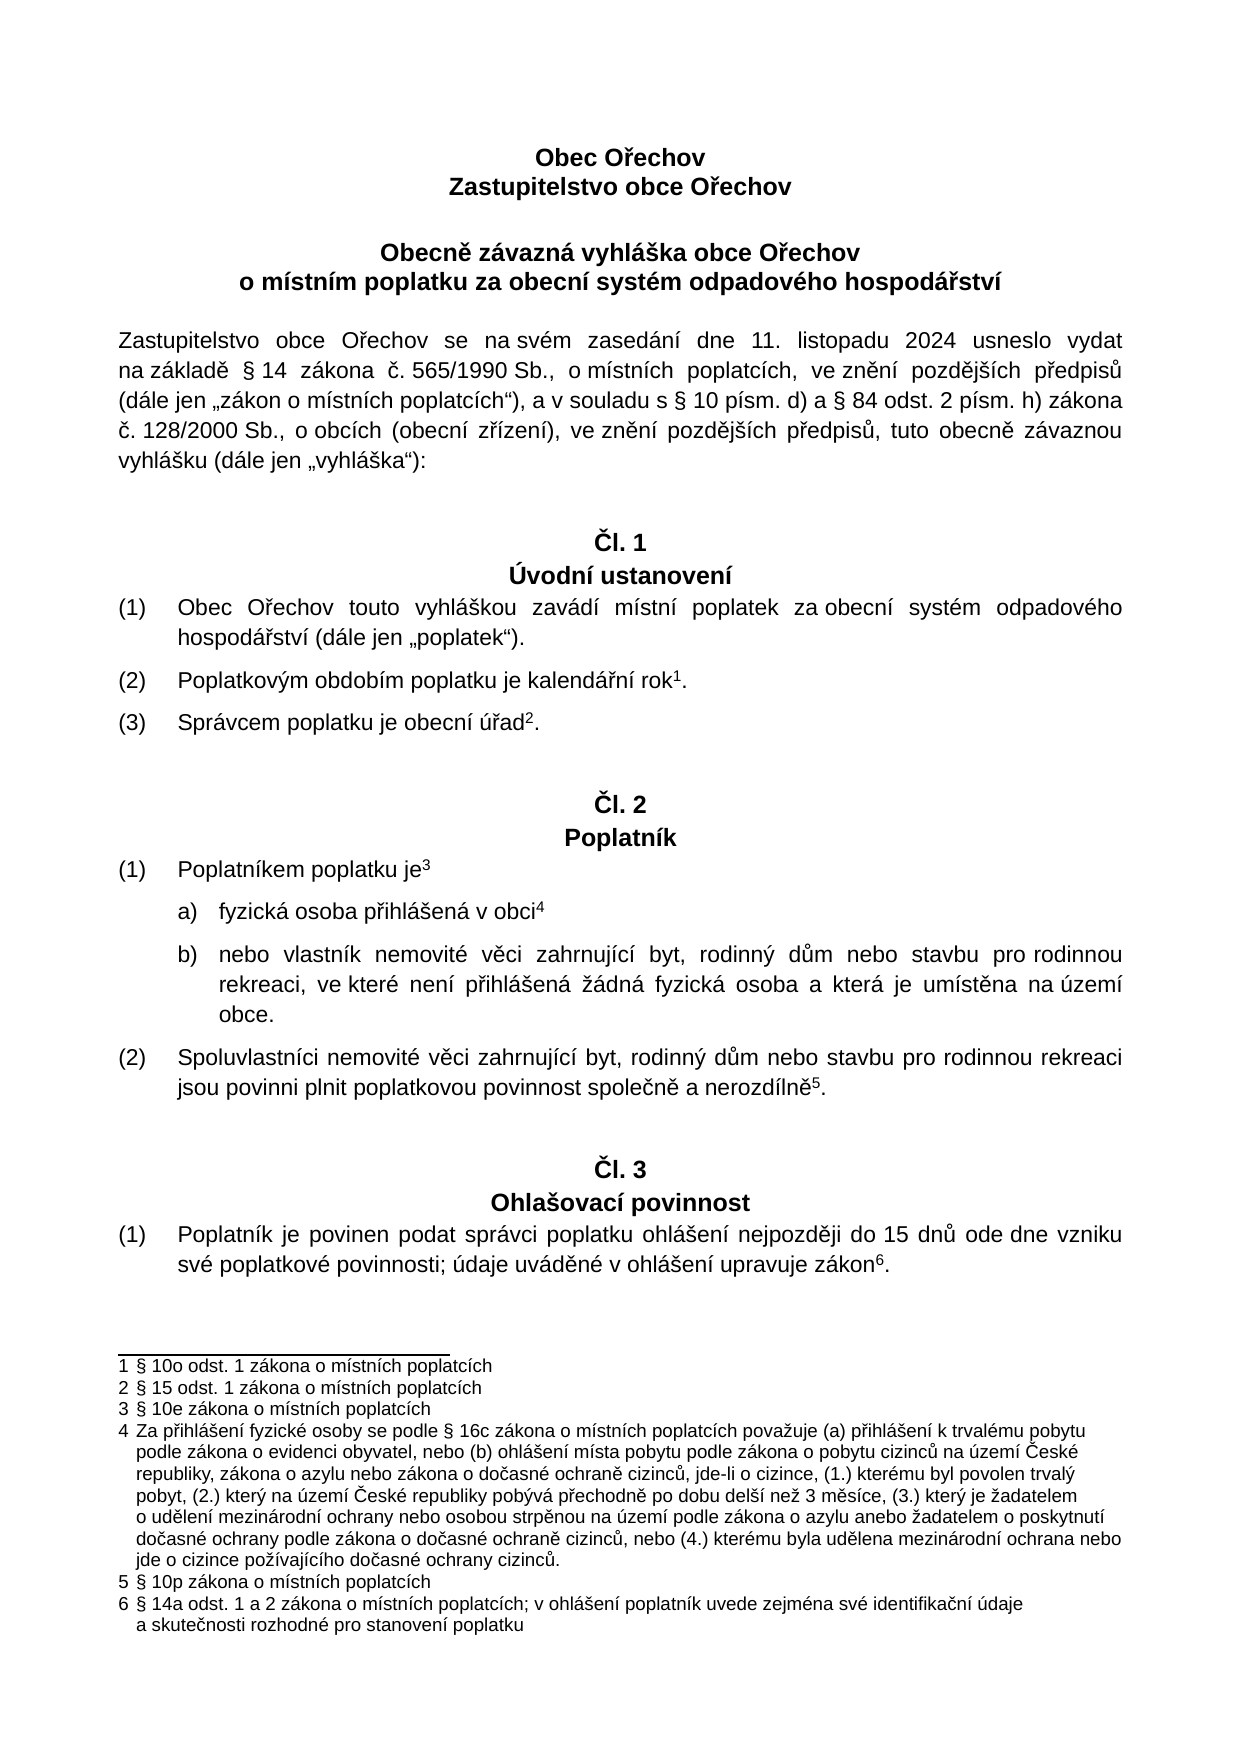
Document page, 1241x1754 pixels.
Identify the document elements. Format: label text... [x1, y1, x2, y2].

subtitle Čl. 2 Poplatník [118, 789, 1122, 851]
text Zastupitelstvo obce Ořechov se na svém zasedání dne 11. listopadu 2024 usneslo vydat na základě § 14 zákona č. 565/1990 Sb., o místních poplatcích, ve znění pozdějších předpisů (dále jen „zákon o místních poplatcích“), a v souladu s § 10 písm. d) a § 84 odst. 2 písm. h) zákona č. 128/2000 Sb., o obcích (obecní zřízení), ve znění pozdějších předpisů, tuto obecně závaznou vyhlášku (dále jen „vyhláška“): [118, 327, 1122, 474]
list Za přihlášení fyzické osoby se podle § 16c zákona o místních poplatcích považuje (a) přihlášení k trvalému pobytu podle zákona o evidenci obyvatel, nebo (b) ohlášení místa pobytu podle zákona o pobytu cizinců na území České republiky, zákona o azylu nebo zákona o dočasné ochraně cizinců, jde-li o cizince, (1.) kterému byl povolen trvalý pobyt, (2.) který na území České republiky pobývá přechodně po dobu delší než 3 měsíce, (3.) který je žadatelem o udělení mezinárodní ochrany nebo osobou strpěnou na území podle zákona o azylu anebo žadatelem o poskytnutí dočasné ochrany podle zákona o dočasné ochraně cizinců, nebo (4.) kterému byla udělena mezinárodní ochrana nebo jde o cizince požívajícího dočasné ochrany cizinců. [118, 1420, 1122, 1571]
list § 15 odst. 1 zákona o místních poplatcích [118, 1377, 1122, 1398]
subtitle Obecně závazná vyhláška obce Ořechov o místním poplatku za obecní systém odpadového hospodářství [118, 238, 1122, 295]
list Spoluvlastníci nemovité věci zahrnující byt, rodinný dům nebo stavbu pro rodinnou rekreaci jsou povinni plnit poplatkovou povinnost společně a nerozdílně. [118, 1044, 1122, 1101]
subtitle Čl. 3 Ohlašovací povinnost [118, 1154, 1122, 1216]
list § 10e zákona o místních poplatcích [118, 1398, 1122, 1420]
list § 10p zákona o místních poplatcích [118, 1571, 1122, 1592]
list Správcem poplatku je obecní úřad. [118, 709, 1122, 736]
list Poplatníkem poplatku je [118, 856, 1122, 882]
list Poplatník je povinen podat správci poplatku ohlášení nejpozději do 15 dnů ode dne vzniku své poplatkové povinnosti; údaje uváděné v ohlášení upravuje zákon. [118, 1221, 1122, 1277]
list § 10o odst. 1 zákona o místních poplatcích [118, 1355, 1122, 1377]
list nebo vlastník nemovité věci zahrnující byt, rodinný dům nebo stavbu pro rodinnou rekreaci, ve které není přihlášená žádná fyzická osoba a která je umístěna na území obce. [177, 941, 1122, 1028]
list Obec Ořechov touto vyhláškou zavádí místní poplatek za obecní systém odpadového hospodářství (dále jen „poplatek“). [118, 594, 1122, 650]
list § 14a odst. 1 a 2 zákona o místních poplatcích; v ohlášení poplatník uvede zejména své identifikační údaje a skutečnosti rozhodné pro stanovení poplatku [118, 1592, 1122, 1635]
text Obec Ořechov Zastupitelstvo obce Ořechov [118, 143, 1122, 201]
list Poplatkovým obdobím poplatku je kalendářní rok. [118, 667, 1122, 693]
list fyzická osoba přihlášená v obci [177, 898, 1122, 925]
subtitle Čl. 1 Úvodní ustanovení [118, 528, 1122, 589]
